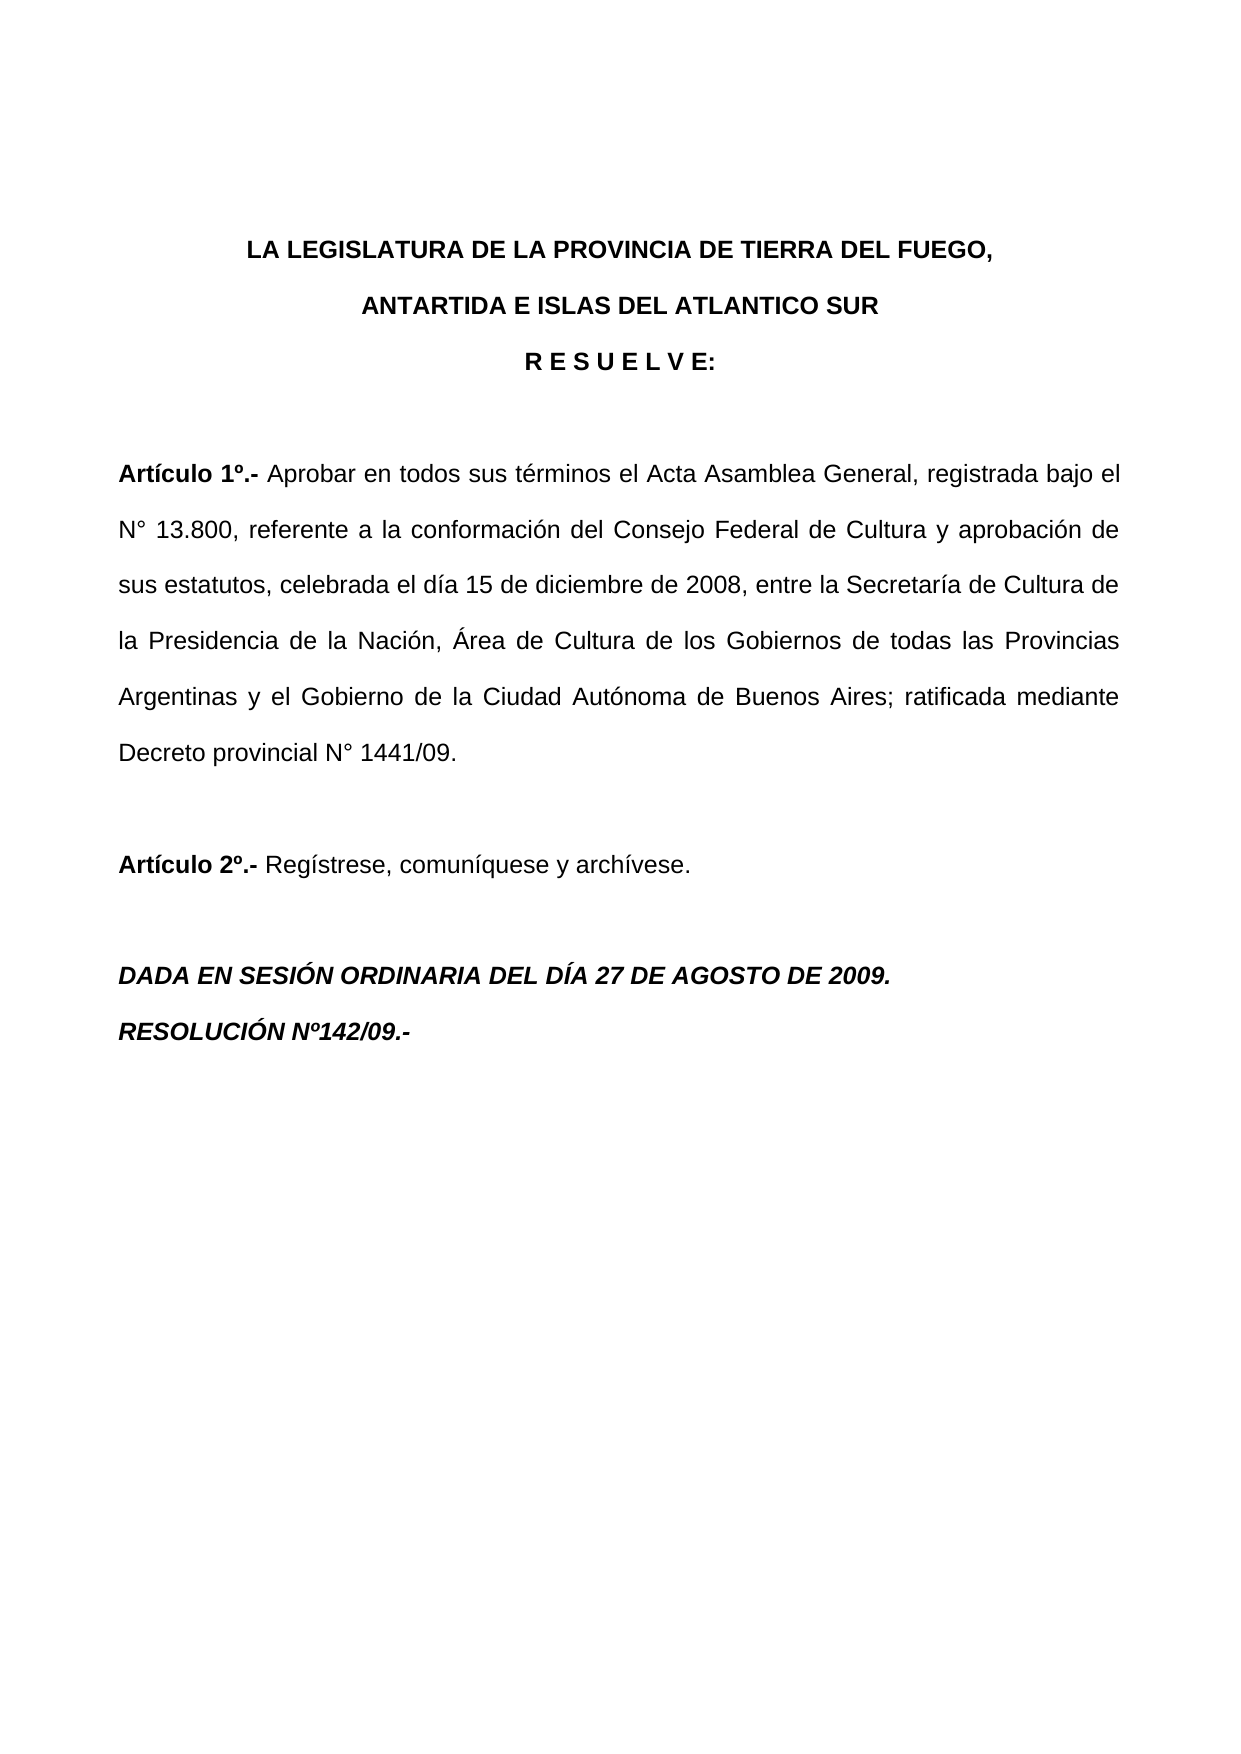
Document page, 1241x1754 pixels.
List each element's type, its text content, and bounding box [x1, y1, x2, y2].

text LA LEGISLATURA DE LA PROVINCIA DE TIERRA DEL FUEGO, [118, 236, 1122, 264]
text R E S U E L V E: [118, 348, 1122, 376]
text Artículo 2º.- Regístrese, comuníquese y archívese. [118, 850, 1122, 878]
text Artículo 1º.- Aprobar en todos sus términos el Acta Asamblea General, registrada bajo el N° 13.800, referente a la conformación del Consejo Federal de Cultura y aprobación de sus estatutos, celebrada el día 15 de diciembre de 2008, entre la Secretaría de Cultura de la Presidencia de la Nación, Área de Cultura de los Gobiernos de todas las Provincias Argentinas y el Gobierno de la Ciudad Autónoma de Buenos Aires; ratificada mediante Decreto provincial N° 1441/09. [118, 459, 1122, 767]
text DADA EN SESIÓN ORDINARIA DEL DÍA 27 DE AGOSTO DE 2009. [118, 962, 1122, 990]
text RESOLUCIÓN Nº142/09.- [118, 1018, 1122, 1046]
text ANTARTIDA E ISLAS DEL ATLANTICO SUR [118, 292, 1122, 320]
